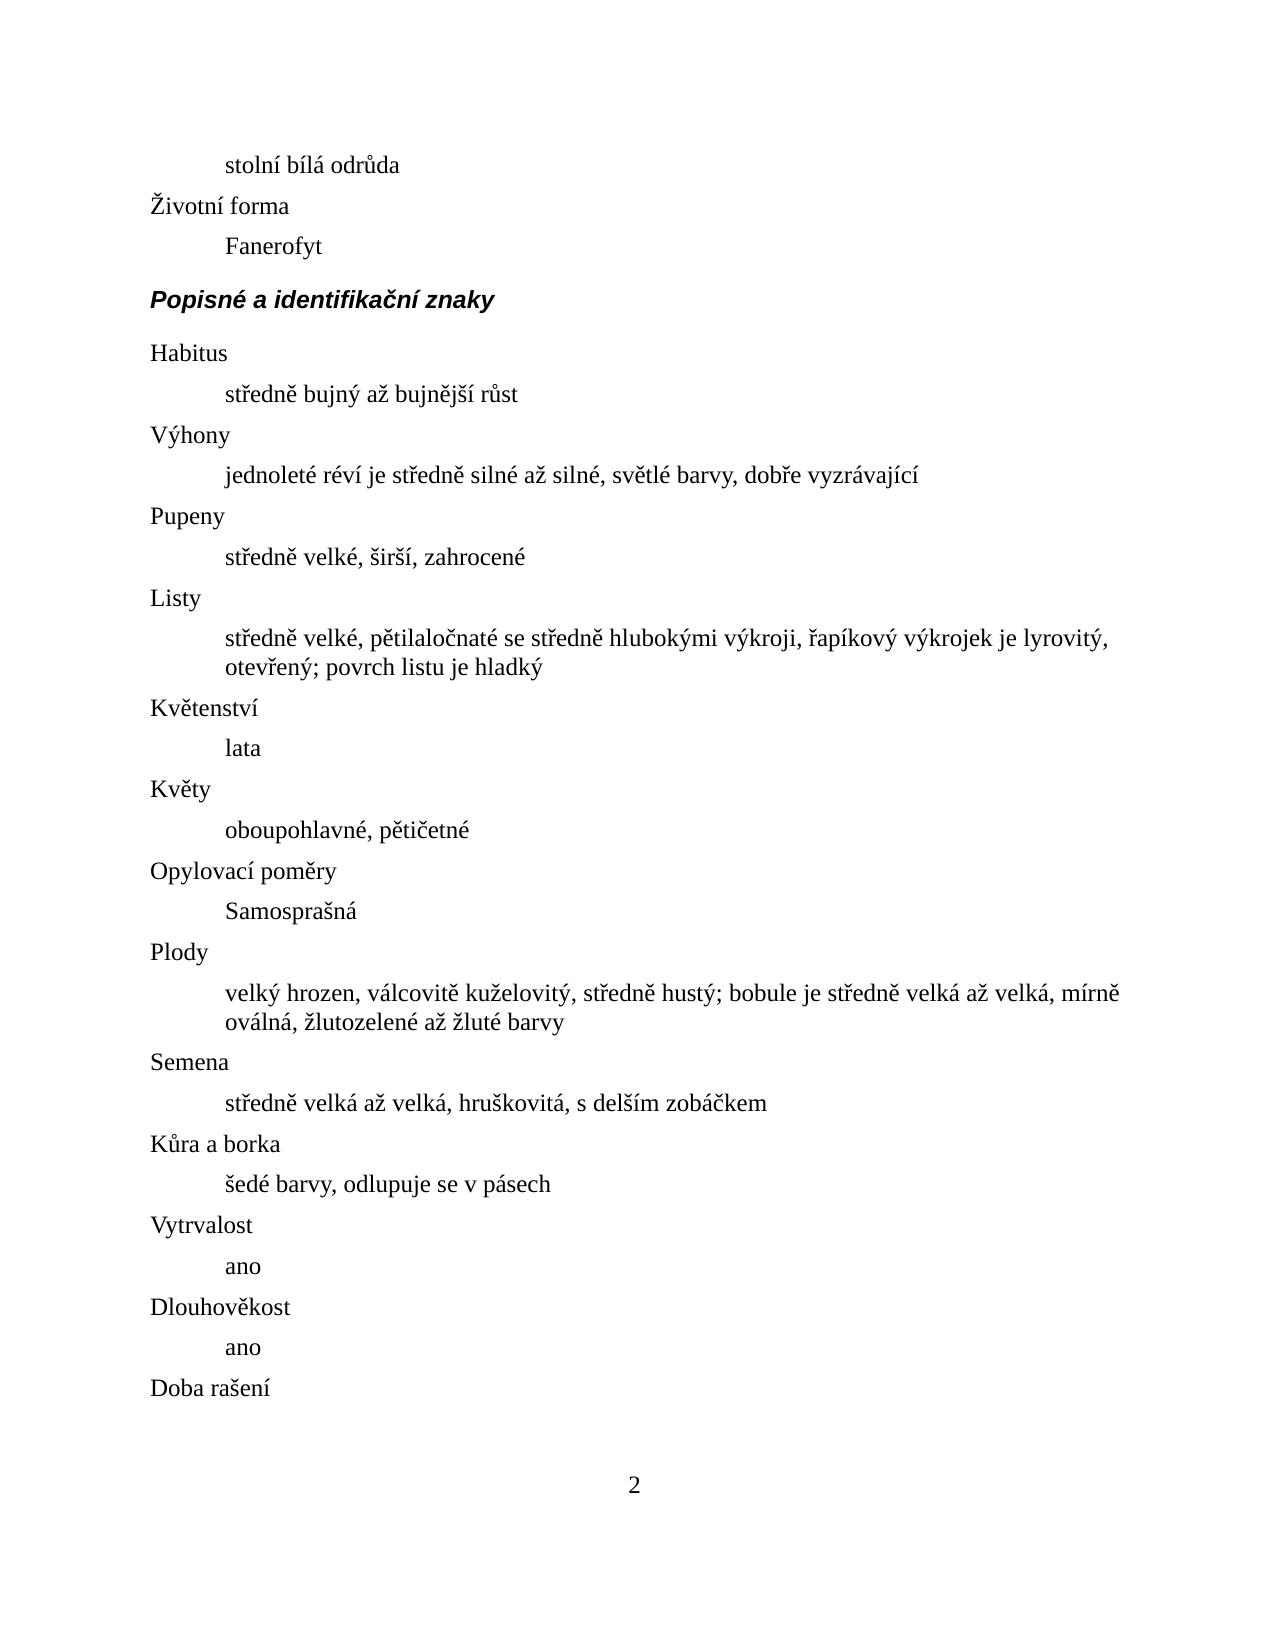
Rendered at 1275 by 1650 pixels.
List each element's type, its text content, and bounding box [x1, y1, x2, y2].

text Vytrvalost [150, 1210, 1125, 1239]
text jednoleté réví je středně silné až silné, světlé barvy, dobře vyzrávající [225, 460, 1125, 489]
text Květy [150, 774, 1125, 803]
text Listy [150, 583, 1125, 611]
text šedé barvy, odlupuje se v pásech [225, 1169, 1125, 1198]
text velký hrozen, válcovitě kuželovitý, středně hustý; bobule je středně velká až velká, mírně oválná, žlutozelené až žluté barvy [225, 978, 1125, 1035]
text Kůra a borka [150, 1129, 1125, 1158]
text Pupeny [150, 501, 1125, 530]
text oboupohlavné, pětičetné [225, 815, 1125, 844]
text ano [225, 1332, 1125, 1361]
text středně bujný až bujnější růst [225, 379, 1125, 408]
text ano [225, 1251, 1125, 1280]
text stolní bílá odrůda [225, 150, 1125, 179]
subtitle Popisné a identifikační znaky [150, 285, 1125, 314]
text Dlouhověkost [150, 1292, 1125, 1321]
text Životní forma [150, 191, 1125, 219]
text Plody [150, 937, 1125, 966]
text Samosprašná [225, 896, 1125, 925]
text středně velké, širší, zahrocené [225, 542, 1125, 571]
text Květenství [150, 693, 1125, 722]
text Habitus [150, 338, 1125, 367]
text Semena [150, 1047, 1125, 1076]
text středně velká až velká, hruškovitá, s delším zobáčkem [225, 1088, 1125, 1117]
text Doba rašení [150, 1373, 1125, 1402]
text lata [225, 733, 1125, 762]
text Opylovací poměry [150, 856, 1125, 884]
text Výhony [150, 420, 1125, 448]
text středně velké, pětilaločnaté se středně hlubokými výkroji, řapíkový výkrojek je lyrovitý, otevřený; povrch listu je hladký [225, 623, 1125, 681]
text Fanerofyt [225, 231, 1125, 260]
